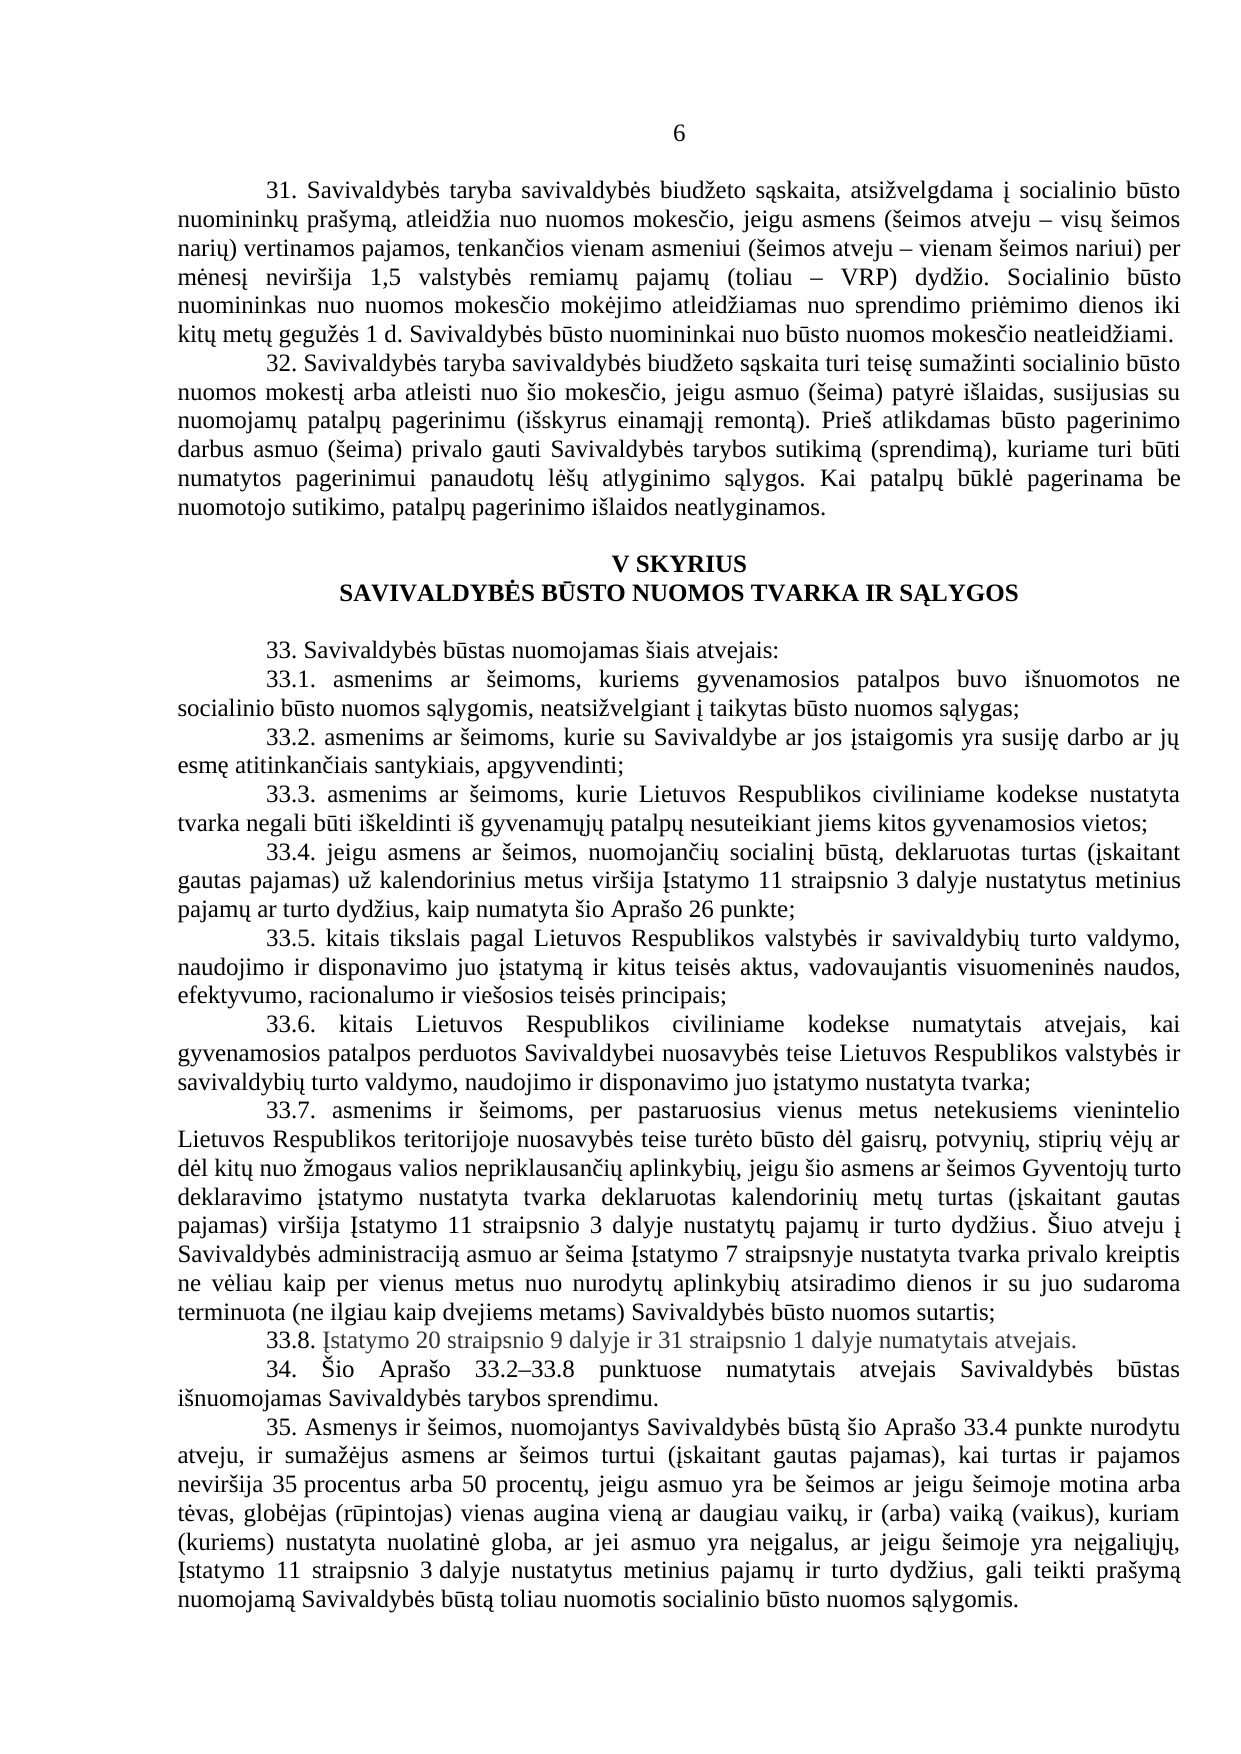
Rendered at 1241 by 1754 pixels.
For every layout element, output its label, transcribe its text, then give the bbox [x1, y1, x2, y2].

text 33.3. asmenims ar šeimoms, kurie Lietuvos Respublikos civiliniame kodekse nustatyta tvarka negali būti iškeldinti iš gyvenamųjų patalpų nesuteikiant jiems kitos gyvenamosios vietos; [177, 779, 1181, 837]
text 33. Savivaldybės būstas nuomojamas šiais atvejais: [177, 636, 1181, 664]
text SAVIVALDYBĖS BŪSTO NUOMOS TVARKA IR SĄLYGOS [177, 578, 1181, 607]
text V SKYRIUS [177, 549, 1181, 578]
text 33.2. asmenims ar šeimoms, kurie su Savivaldybe ar jos įstaigomis yra susiję darbo ar jų esmę atitinkančiais santykiais, apgyvendinti; [177, 722, 1181, 779]
text 33.5. kitais tikslais pagal Lietuvos Respublikos valstybės ir savivaldybių turto valdymo, naudojimo ir disponavimo juo įstatymą ir kitus teisės aktus, vadovaujantis visuomeninės naudos, efektyvumo, racionalumo ir viešosios teisės principais; [177, 923, 1181, 1009]
text 33.8. Įstatymo 20 straipsnio 9 dalyje ir 31 straipsnio 1 dalyje numatytais atvejais. [177, 1326, 1181, 1354]
text 33.6. kitais Lietuvos Respublikos civiliniame kodekse numatytais atvejais, kai gyvenamosios patalpos perduotos Savivaldybei nuosavybės teise Lietuvos Respublikos valstybės ir savivaldybių turto valdymo, naudojimo ir disponavimo juo įstatymo nustatyta tvarka; [177, 1009, 1181, 1096]
text 34. Šio Aprašo 33.2–33.8 punktuose numatytais atvejais Savivaldybės būstas išnuomojamas Savivaldybės tarybos sprendimu. [177, 1354, 1181, 1412]
text 31. Savivaldybės taryba savivaldybės biudžeto sąskaita, atsižvelgdama į socialinio būsto nuomininkų prašymą, atleidžia nuo nuomos mokesčio, jeigu asmens (šeimos atveju – visų šeimos narių) vertinamos pajamos, tenkančios vienam asmeniui (šeimos atveju – vienam šeimos nariui) per mėnesį neviršija 1,5 valstybės remiamų pajamų (toliau – VRP) dydžio. Socialinio būsto nuomininkas nuo nuomos mokesčio mokėjimo atleidžiamas nuo sprendimo priėmimo dienos iki kitų metų gegužės 1 d. Savivaldybės būsto nuomininkai nuo būsto nuomos mokesčio neatleidžiami. [177, 176, 1181, 348]
text 33.1. asmenims ar šeimoms, kuriems gyvenamosios patalpos buvo išnuomotos ne socialinio būsto nuomos sąlygomis, neatsižvelgiant į taikytas būsto nuomos sąlygas; [177, 664, 1181, 722]
text 32. Savivaldybės taryba savivaldybės biudžeto sąskaita turi teisę sumažinti socialinio būsto nuomos mokestį arba atleisti nuo šio mokesčio, jeigu asmuo (šeima) patyrė išlaidas, susijusias su nuomojamų patalpų pagerinimu (išskyrus einamąjį remontą). Prieš atlikdamas būsto pagerinimo darbus asmuo (šeima) privalo gauti Savivaldybės tarybos sutikimą (sprendimą), kuriame turi būti numatytos pagerinimui panaudotų lėšų atlyginimo sąlygos. Kai patalpų būklė pagerinama be nuomotojo sutikimo, patalpų pagerinimo išlaidos neatlyginamos. [177, 348, 1181, 521]
text 35. Asmenys ir šeimos, nuomojantys Savivaldybės būstą šio Aprašo 33.4 punkte nurodytu atveju, ir sumažėjus asmens ar šeimos turtui (įskaitant gautas pajamas), kai turtas ir pajamos neviršija 35 procentus arba 50 procentų, jeigu asmuo yra be šeimos ar jeigu šeimoje motina arba tėvas, globėjas (rūpintojas) vienas augina vieną ar daugiau vaikų, ir (arba) vaiką (vaikus), kuriam (kuriems) nustatyta nuolatinė globa, ar jei asmuo yra neįgalus, ar jeigu šeimoje yra neįgaliųjų, Įstatymo 11 straipsnio 3 dalyje nustatytus metinius pajamų ir turto dydžius, gali teikti prašymą nuomojamą Savivaldybės būstą toliau nuomotis socialinio būsto nuomos sąlygomis. [177, 1412, 1181, 1613]
text 33.4. jeigu asmens ar šeimos, nuomojančių socialinį būstą, deklaruotas turtas (įskaitant gautas pajamas) už kalendorinius metus viršija Įstatymo 11 straipsnio 3 dalyje nustatytus metinius pajamų ar turto dydžius, kaip numatyta šio Aprašo 26 punkte; [177, 837, 1181, 923]
text 33.7. asmenims ir šeimoms, per pastaruosius vienus metus netekusiems vienintelio Lietuvos Respublikos teritorijoje nuosavybės teise turėto būsto dėl gaisrų, potvynių, stiprių vėjų ar dėl kitų nuo žmogaus valios nepriklausančių aplinkybių, jeigu šio asmens ar šeimos Gyventojų turto deklaravimo įstatymo nustatyta tvarka deklaruotas kalendorinių metų turtas (įskaitant gautas pajamas) viršija Įstatymo 11 straipsnio 3 dalyje nustatytų pajamų ir turto dydžius. Šiuo atveju į Savivaldybės administraciją asmuo ar šeima Įstatymo 7 straipsnyje nustatyta tvarka privalo kreiptis ne vėliau kaip per vienus metus nuo nurodytų aplinkybių atsiradimo dienos ir su juo sudaroma terminuota (ne ilgiau kaip dvejiems metams) Savivaldybės būsto nuomos sutartis; [177, 1096, 1181, 1326]
